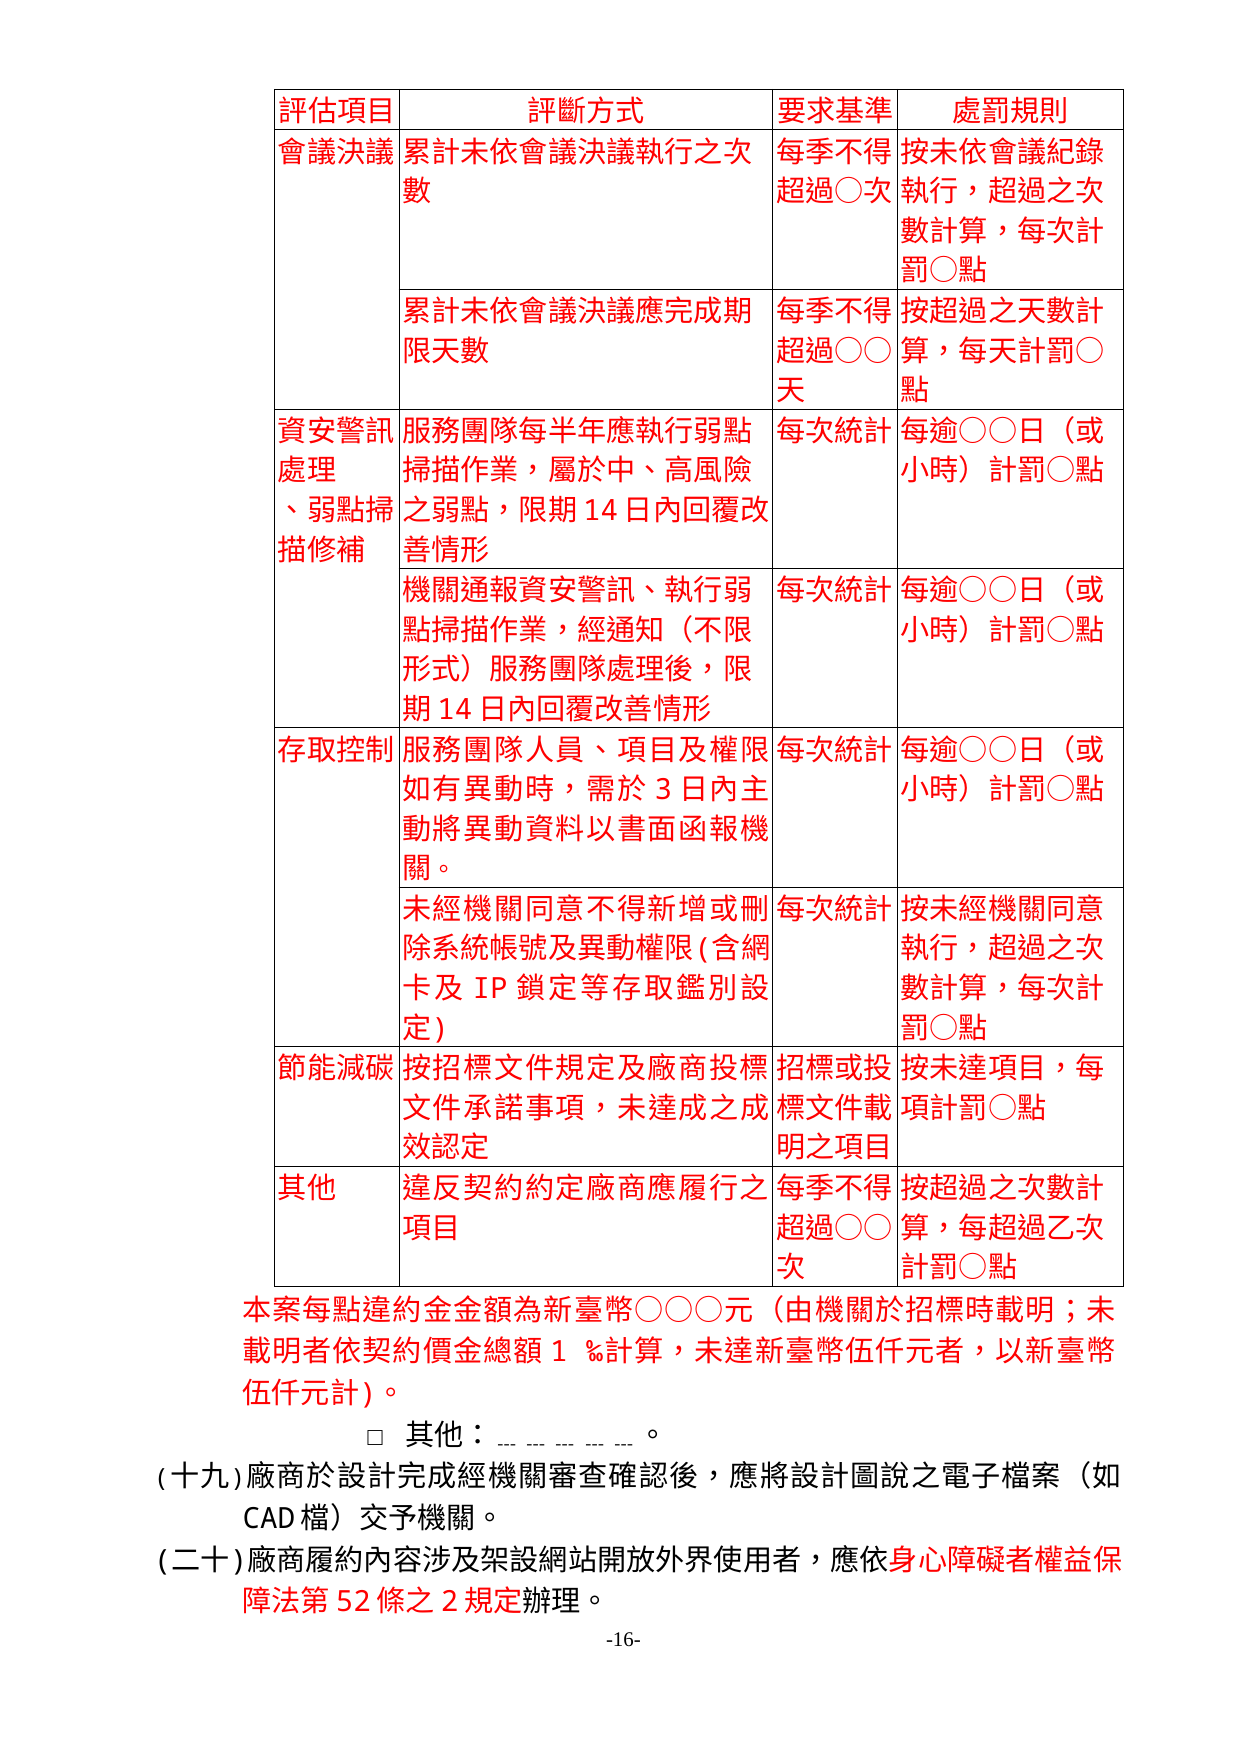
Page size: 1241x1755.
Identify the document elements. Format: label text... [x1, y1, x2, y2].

table_cell 累計未依會議決議執行之次數 [400, 130, 772, 289]
table_cell 存取控制 [275, 728, 399, 1046]
table_header 評估項目 [275, 90, 399, 129]
table_cell 服務團隊人員、項目及權限如有異動時，需於3日內主動將異動資料以書面函報機關。 [400, 728, 772, 887]
table_cell 每次統計 [773, 888, 897, 1046]
table_cell 每次統計 [773, 728, 897, 887]
table_cell 每次統計 [773, 569, 897, 727]
table_cell 按招標文件規定及廠商投標文件承諾事項，未達成之成效認定ㄧㄥ））：請，應依契約規ㄢ1111111111111111111111111111111111111111111111111111111111111111111111111111111111111111111111111111111111111 [400, 1047, 772, 1166]
table_cell 其他 [275, 1167, 399, 1286]
table_header 處罰規則 [898, 90, 1123, 129]
list 其他：﹍﹍﹍﹍﹍。 [367, 1412, 1116, 1453]
table_cell 資安警訊處理 、弱點掃描修補 [275, 410, 399, 727]
table_cell 每季不得超過○次 [773, 130, 897, 289]
table_cell 按未依會議紀錄執行，超過之次數計算，每次計罰○點 [898, 130, 1123, 289]
table_cell 按未達項目，每項計罰○點 [898, 1047, 1123, 1166]
table_cell 每逾○○日（或小時）計罰○點 [898, 728, 1123, 887]
table_cell 每季不得超過○○次 [773, 1167, 897, 1286]
table_cell 按未經機關同意執行，超過之次數計算，每次計罰○點 [898, 888, 1123, 1046]
table_cell 按超過之次數計算，每超過乙次計罰○點 [898, 1167, 1123, 1286]
table_cell 機關通報資安警訊、執行弱點掃描作業，經通知（不限形式）服務團隊處理後，限期14日內回覆改善情形 [400, 569, 772, 727]
table_cell 按超過之天數計算，每天計罰○點 [898, 290, 1123, 408]
table_header 要求基準 [773, 90, 897, 129]
table_cell 每季不得超過○○天 [773, 290, 897, 408]
table_cell 每次統計 [773, 410, 897, 568]
table_cell 每逾○○日（或小時）計罰○點 [898, 569, 1123, 727]
table_cell 累計未依會議決議應完成期限天數 [400, 290, 772, 408]
table_cell 招標或投標文件載明之項目 [773, 1047, 897, 1166]
text (二十)廠商履約內容涉及架設網站開放外界使用者，應依身心障礙者權益保障法第52條之2規定辦理。 [154, 1537, 1122, 1620]
table_header 評斷方式 [400, 90, 772, 129]
table_cell 每逾○○日（或小時）計罰○點 [898, 410, 1123, 568]
text (十九)廠商於設計完成經機關審查確認後，應將設計圖說之電子檔案（如CAD檔）交予機關。 [154, 1453, 1122, 1537]
table_cell 違反契約約定廠商應履行之項目 [400, 1167, 772, 1286]
table_cell 節能減碳 [275, 1047, 399, 1166]
table_cell 未經機關同意不得新增或刪除系統帳號及異動權限(含網卡及IP鎖定等存取鑑別設定) [400, 888, 772, 1046]
text 本案每點違約金金額為新臺幣○○○元（由機關於招標時載明；未載明者依契約價金總額1 ‰計算，未達新臺幣伍仟元者，以新臺幣伍仟元計)。 [242, 1287, 1116, 1412]
table_cell 服務團隊每半年應執行弱點掃描作業，屬於中、高風險之弱點，限期14日內回覆改善情形 [400, 410, 772, 568]
table_cell 會議決議 [275, 130, 399, 408]
